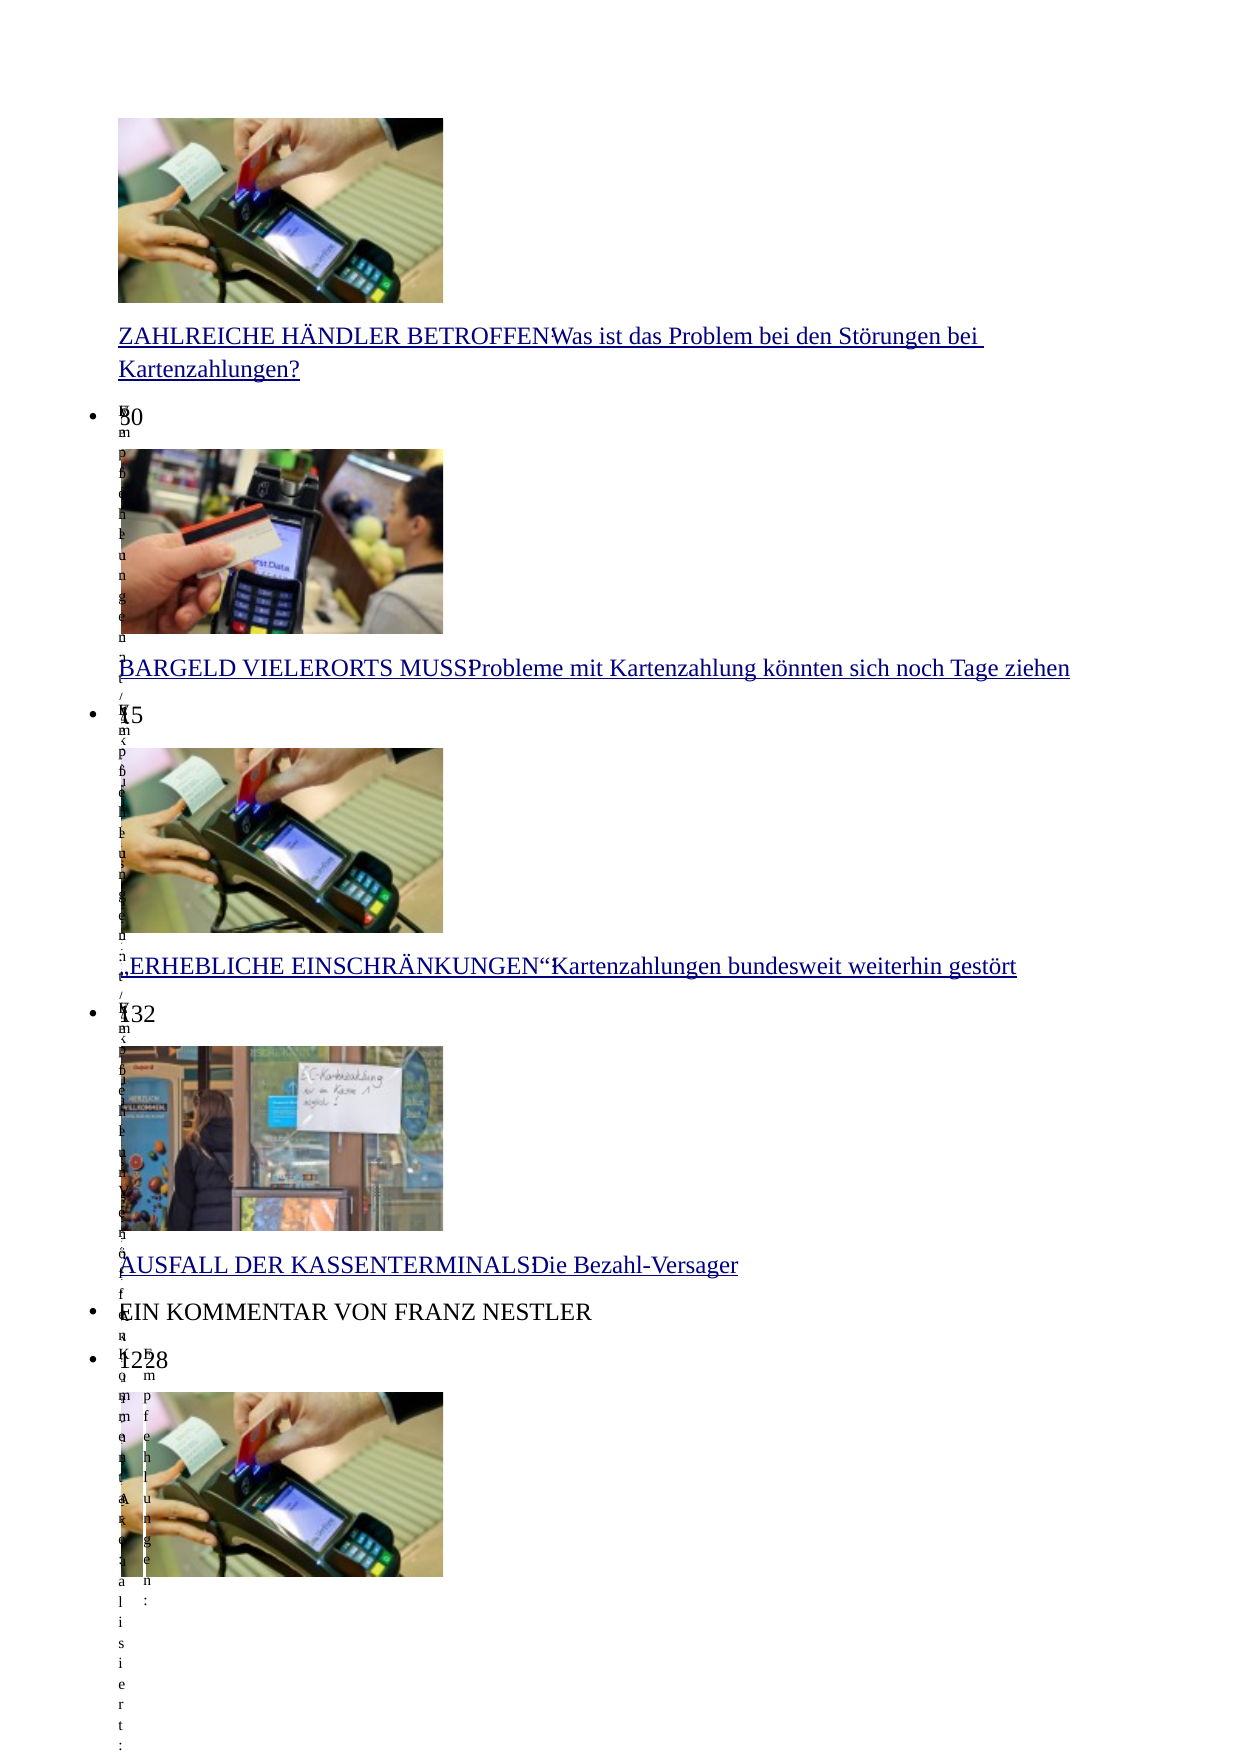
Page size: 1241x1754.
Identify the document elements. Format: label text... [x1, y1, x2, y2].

picture [118, 118, 444, 303]
picture [121, 1046, 444, 1231]
text AUSFALL DER KASSENTERMINALSDie Bezahl-Versager [121, 1250, 1122, 1278]
list 15 [121, 700, 1122, 729]
picture [121, 1392, 143, 1577]
list 80 [121, 402, 1122, 431]
list EIN KOMMENTAR VON FRANZ NESTLER [121, 1297, 1122, 1326]
picture [121, 748, 444, 933]
picture [121, 449, 444, 634]
text „ERHEBLICHE EINSCHRÄNKUNGEN“Kartenzahlungen bundesweit weiterhin gestört [121, 951, 1122, 980]
text ZAHLREICHE HÄNDLER BETROFFENWas ist das Problem bei den Störungen bei Kartenzahlungen? [118, 321, 1122, 383]
list 132 [121, 999, 1122, 1028]
list 1228 [121, 1345, 143, 1374]
list 1228 [146, 1345, 1122, 1374]
text BARGELD VIELERORTS MUSSProbleme mit Kartenzahlung könnten sich noch Tage ziehen [121, 653, 1122, 682]
picture [146, 1392, 444, 1577]
